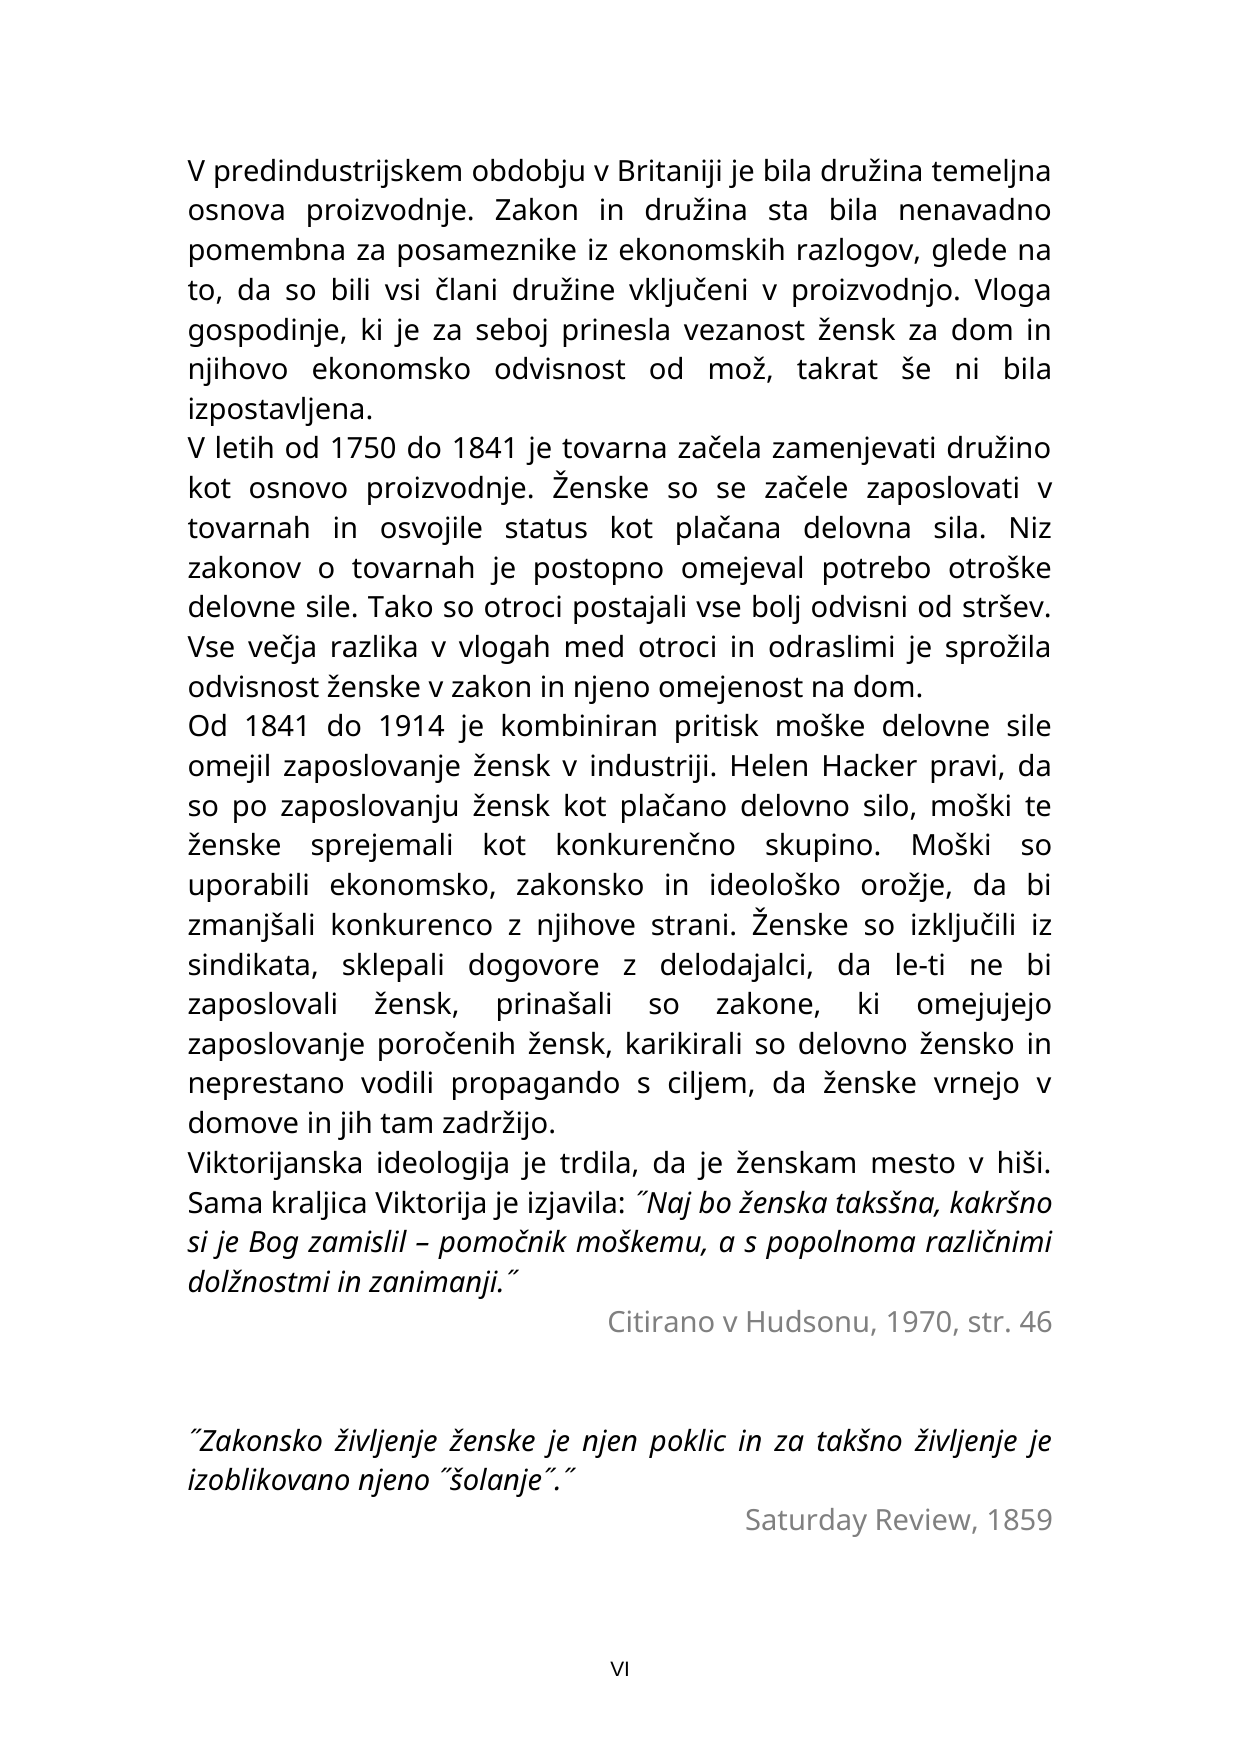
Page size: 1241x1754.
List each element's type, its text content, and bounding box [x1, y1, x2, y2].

subtitle Saturday Review, 1859 [187, 1499, 1053, 1539]
text Viktorijanska ideologija je trdila, da je ženskam mesto v hiši. Sama kraljica Viktorija je izjavila: ˝Naj bo ženska taksšna, kakršno si je Bog zamislil – pomočnik moškemu, a s popolnoma različnimi dolžnostmi in zanimanji.˝ [187, 1142, 1053, 1301]
subtitle Citirano v Hudsonu, 1970, str. 46 [187, 1301, 1053, 1341]
text V letih od 1750 do 1841 je tovarna začela zamenjevati družino kot osnovo proizvodnje. Ženske so se začele zaposlovati v tovarnah in osvojile status kot plačana delovna sila. Niz zakonov o tovarnah je postopno omejeval potrebo otroške delovne sile. Tako so otroci postajali vse bolj odvisni od stršev. Vse večja razlika v vlogah med otroci in odraslimi je sprožila odvisnost ženske v zakon in njeno omejenost na dom. [187, 428, 1053, 706]
text ˝Zakonsko življenje ženske je njen poklic in za takšno življenje je izoblikovano njeno ˝šolanje˝.˝ [187, 1420, 1053, 1499]
text Od 1841 do 1914 je kombiniran pritisk moške delovne sile omejil zaposlovanje žensk v industriji. Helen Hacker pravi, da so po zaposlovanju žensk kot plačano delovno silo, moški te ženske sprejemali kot konkurenčno skupino. Moški so uporabili ekonomsko, zakonsko in ideološko orožje, da bi zmanjšali konkurenco z njihove strani. Ženske so izključili iz sindikata, sklepali dogovore z delodajalci, da le-ti ne bi zaposlovali žensk, prinašali so zakone, ki omejujejo zaposlovanje poročenih žensk, karikirali so delovno žensko in neprestano vodili propagando s ciljem, da ženske vrnejo v domove in jih tam zadržijo. [187, 706, 1053, 1142]
text V predindustrijskem obdobju v Britaniji je bila družina temeljna osnova proizvodnje. Zakon in družina sta bila nenavadno pomembna za posameznike iz ekonomskih razlogov, glede na to, da so bili vsi člani družine vključeni v proizvodnjo. Vloga gospodinje, ki je za seboj prinesla vezanost žensk za dom in njihovo ekonomsko odvisnost od mož, takrat še ni bila izpostavljena. [187, 150, 1053, 428]
